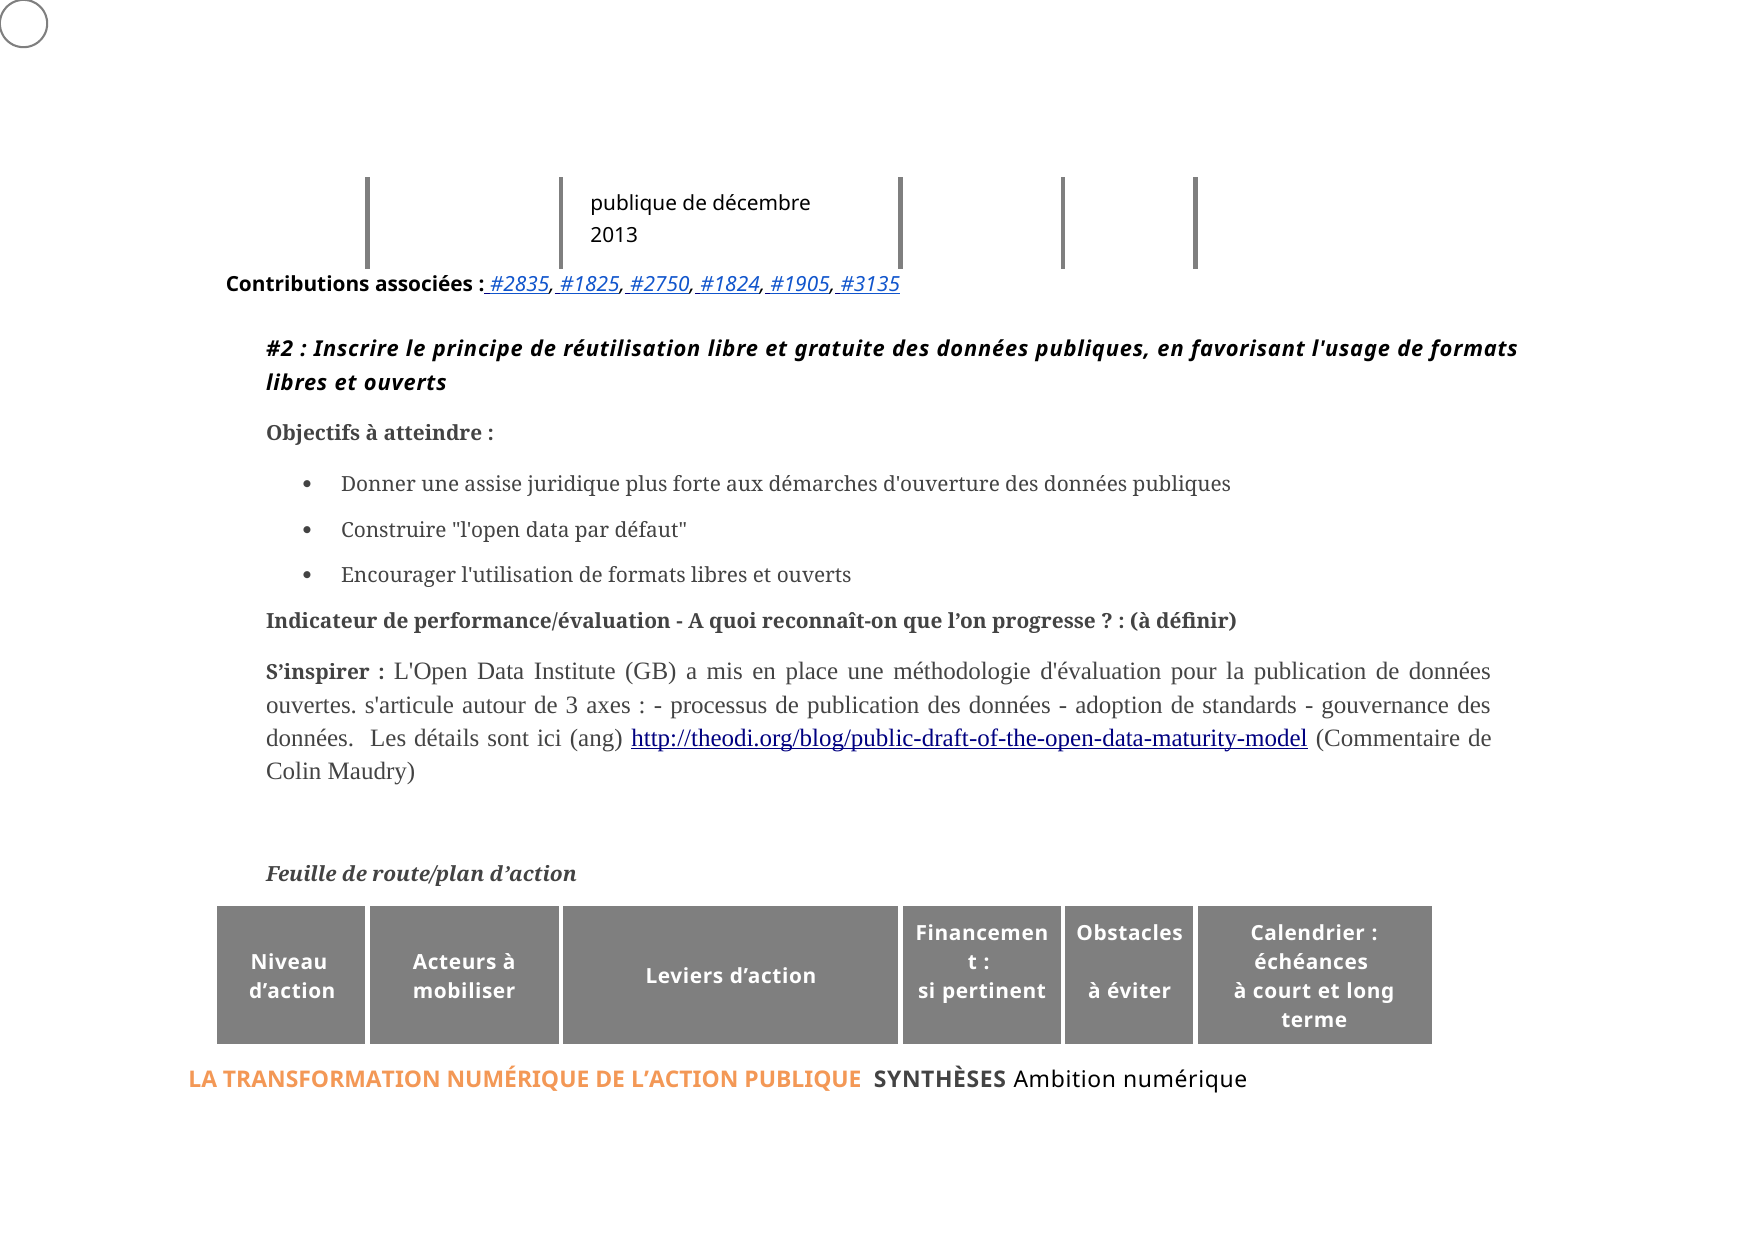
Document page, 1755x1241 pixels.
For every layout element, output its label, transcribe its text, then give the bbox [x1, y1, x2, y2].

table_header Calendrier : échéances à court et long terme [1198, 906, 1432, 1044]
table_header Financement : si pertinent [903, 906, 1061, 1044]
list Construire "l'open data par défaut" [303, 510, 1492, 544]
table_header Obstacles à éviter [1065, 906, 1193, 1044]
table_header Niveau d’action [217, 906, 365, 1044]
list Donner une assise juridique plus forte aux démarches d'ouverture des données publiques [303, 464, 1492, 498]
text Contributions associées : #2835, #1825, #2750, #1824, #1905, #3135 [226, 269, 1518, 297]
table_cell [370, 177, 559, 269]
table_cell publique de décembre 2013 [563, 177, 898, 269]
text Feuille de route/plan d’action [266, 855, 1492, 888]
text #2 : Inscrire le principe de réutilisation libre et gratuite des données publiques, en favorisant l'usage de formats libres et ouverts [266, 333, 1551, 397]
table_cell [1065, 177, 1193, 269]
text S’inspirer : L'Open Data Institute (GB) a mis en place une méthodologie d'évaluation pour la publication de données ouvertes. s'articule autour de 3 axes : - processus de publication des données - adoption de standards - gouvernance des données. Les détails sont ici (ang) http://theodi.org/blog/public-draft-of-the-open-data-maturity-model (Commentaire de Colin Maudry) [266, 653, 1492, 786]
table_cell [903, 177, 1061, 269]
table_cell [217, 177, 365, 269]
table_cell [1198, 177, 1432, 269]
text Objectifs à atteindre : [266, 413, 1492, 447]
table_header Leviers d’action [563, 906, 898, 1044]
table_header Acteurs à mobiliser [370, 906, 559, 1044]
list Encourager l'utilisation de formats libres et ouverts [303, 556, 1492, 589]
text Indicateur de performance/évaluation - A quoi reconnaît-on que l’on progresse ? : (à définir) [266, 602, 1492, 635]
